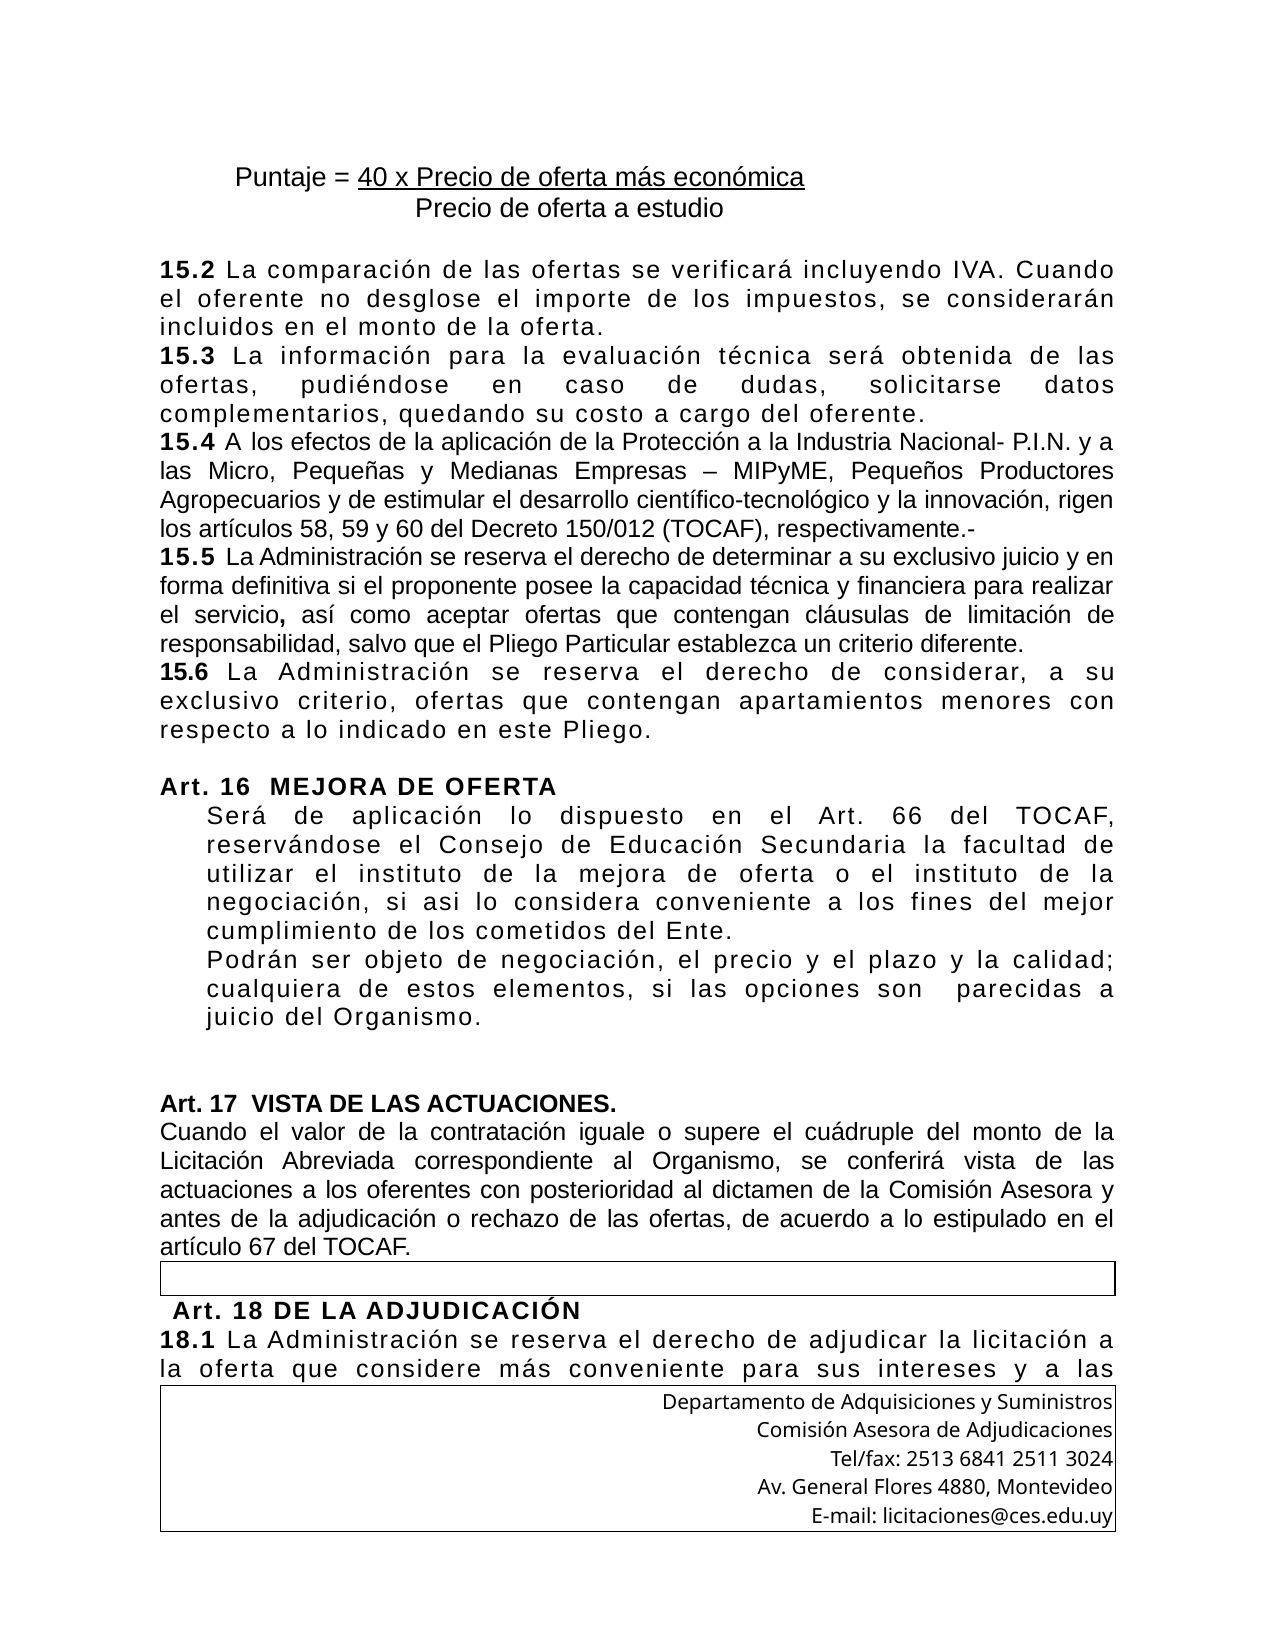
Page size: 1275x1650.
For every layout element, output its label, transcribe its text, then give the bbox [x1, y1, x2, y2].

text Cuando el valor de la contratación iguale o supere el cuádruple del monto de la Licitación Abreviada correspondiente al Organismo, se conferirá vista de las actuaciones a los oferentes con posterioridad al dictamen de la Comisión Asesora y antes de la adjudicación o rechazo de las ofertas, de acuerdo a lo estipulado en el artículo 67 del TOCAF. [159, 1117, 1116, 1261]
text 15.2 La comparación de las ofertas se verificará incluyendo IVA. Cuando el oferente no desglose el importe de los impuestos, se considerarán incluidos en el monto de la oferta. [159, 255, 1116, 341]
text Art. 16 MEJORA DE OFERTA [159, 772, 1116, 801]
text 15.3 La información para la evaluación técnica será obtenida de las ofertas, pudiéndose en caso de dudas, solicitarse datos complementarios, quedando su costo a cargo del oferente. [159, 341, 1116, 427]
text Puntaje = 40 x Precio de oferta más económica [197, 161, 1116, 192]
text 18.1 La Administración se reserva el derecho de adjudicar la licitación a la oferta que considere más conveniente para sus intereses y a las [159, 1325, 1116, 1382]
text 15.6 La Administración se reserva el derecho de considerar, a su exclusivo criterio, ofertas que contengan apartamientos menores con respecto a lo indicado en este Pliego. [159, 657, 1116, 743]
text 15.4 A los efectos de la aplicación de la Protección a la Industria Nacional- P.I.N. y a las Micro, Pequeñas y Medianas Empresas – MIPyME, Pequeños Productores Agropecuarios y de estimular el desarrollo científico-tecnológico y la innovación, rigen los artículos 58, 59 y 60 del Decreto 150/012 (TOCAF), respectivamente.- [159, 427, 1116, 542]
text Art. 17 VISTA DE LAS ACTUACIONES. [159, 1088, 1116, 1117]
text Será de aplicación lo dispuesto en el Art. 66 del TOCAF, reservándose el Consejo de Educación Secundaria la facultad de utilizar el instituto de la mejora de oferta o el instituto de la negociación, si asi lo considera conveniente a los fines del mejor cumplimiento de los cometidos del Ente. [206, 801, 1116, 945]
text Precio de oferta a estudio [197, 192, 1116, 223]
text Art. 18 DE LA ADJUDICACIÓN [172, 1296, 1116, 1325]
text 15.5 La Administración se reserva el derecho de determinar a su exclusivo juicio y en forma definitiva si el proponente posee la capacidad técnica y financiera para realizar el servicio, así como aceptar ofertas que contengan cláusulas de limitación de responsabilidad, salvo que el Pliego Particular establezca un criterio diferente. [159, 542, 1116, 657]
text Podrán ser objeto de negociación, el precio y el plazo y la calidad; cualquiera de estos elementos, si las opciones son parecidas a juicio del Organismo. [206, 945, 1116, 1031]
